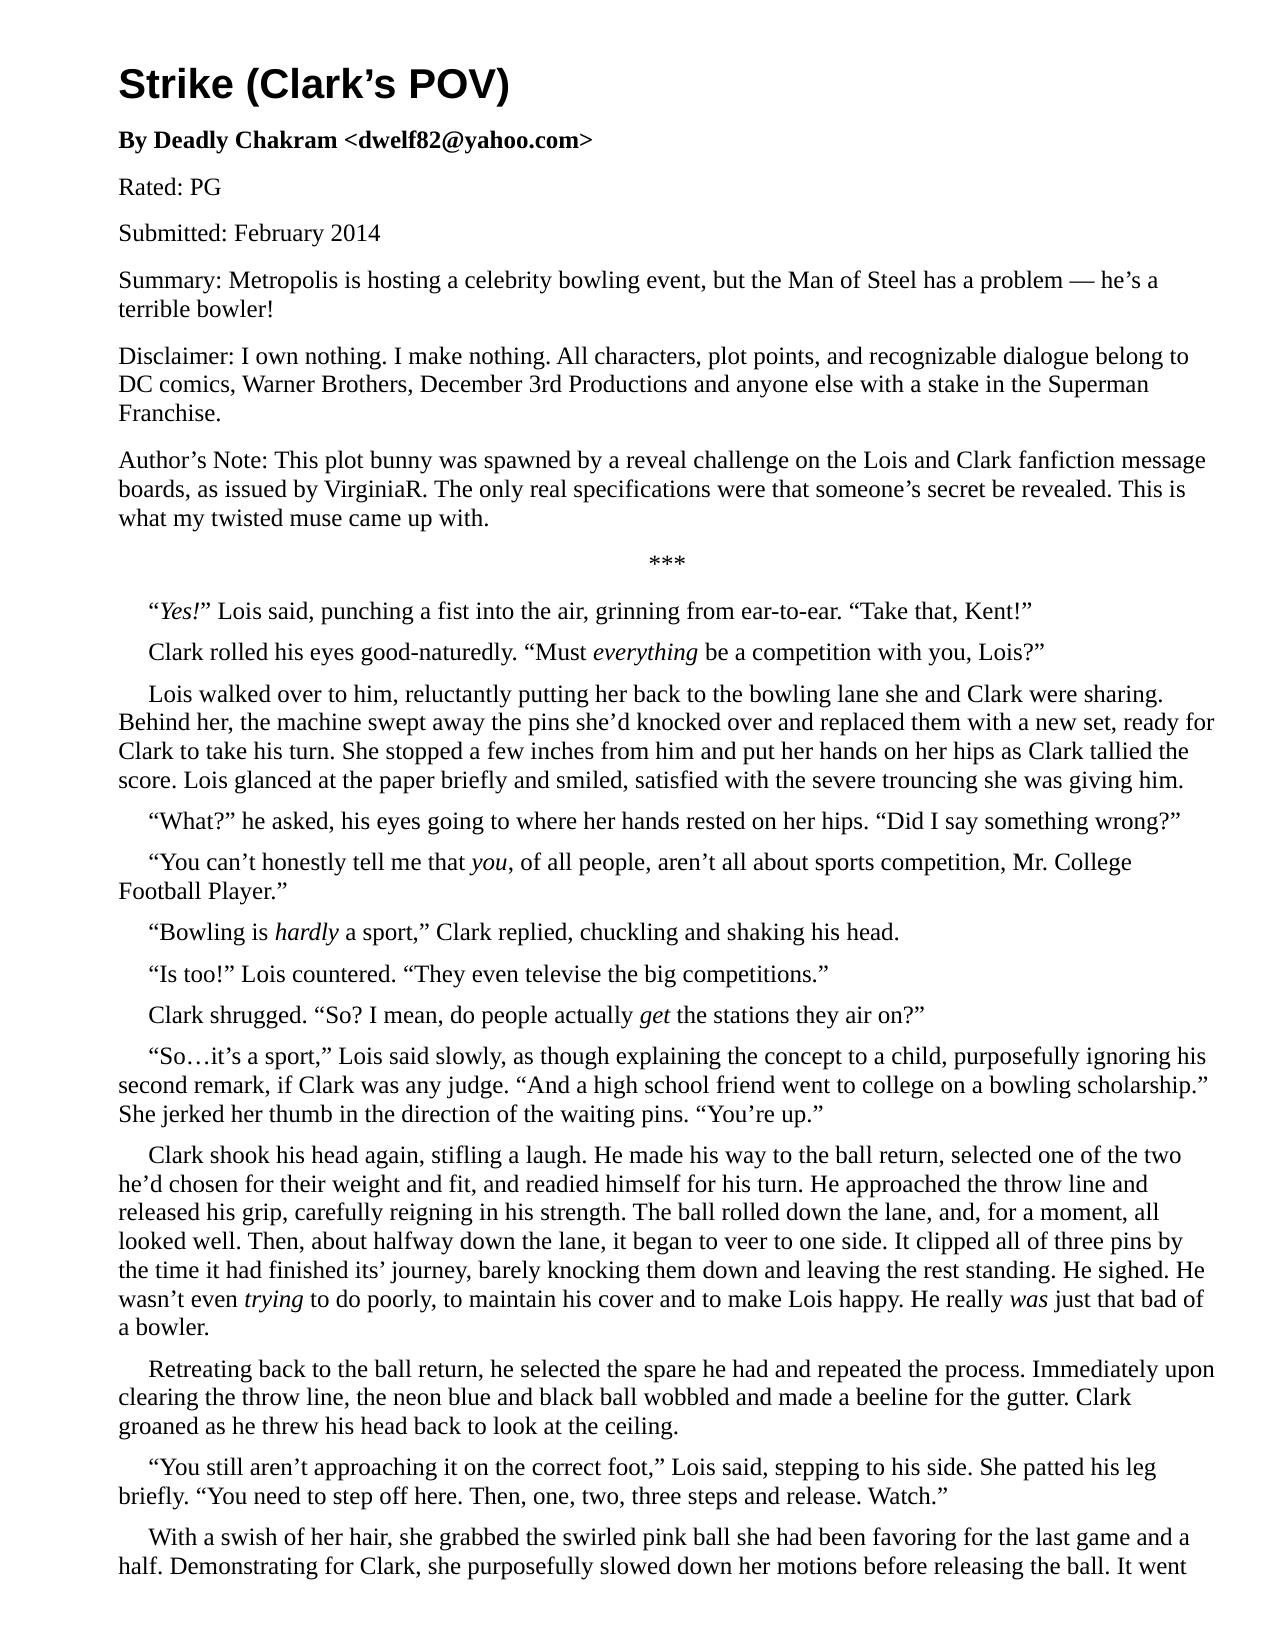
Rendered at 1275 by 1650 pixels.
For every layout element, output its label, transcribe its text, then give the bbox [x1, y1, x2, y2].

text “You still aren’t approaching it on the correct foot,” Lois said, stepping to his side. She patted his leg briefly. “You need to step off here. Then, one, two, three steps and release. Watch.” [118, 1452, 1216, 1510]
text Retreating back to the ball return, he selected the spare he had and repeated the process. Immediately upon clearing the throw line, the neon blue and black ball wobbled and made a beeline for the gutter. Clark groaned as he threw his head back to look at the ceiling. [118, 1354, 1216, 1440]
text “What?” he asked, his eyes going to where her hands rested on her hips. “Did I say something wrong?” [118, 806, 1216, 835]
text “Bowling is hardly a sport,” Clark replied, chuckling and shaking his head. [118, 917, 1216, 946]
text With a swish of her hair, she grabbed the swirled pink ball she had been favoring for the last game and a half. Demonstrating for Clark, she purposefully slowed down her motions before releasing the ball. It went [118, 1522, 1216, 1580]
text By Deadly Chakram <dwelf82@yahoo.com> [118, 125, 1216, 154]
subtitle Strike (Clark’s POV) [118, 59, 1216, 107]
text Summary: Metropolis is hosting a celebrity bowling event, but the Man of Steel has a problem — he’s a terrible bowler! [118, 265, 1216, 323]
text Clark shrugged. “So? I mean, do people actually get the stations they air on?” [118, 1000, 1216, 1029]
text “So…it’s a sport,” Lois said slowly, as though explaining the concept to a child, purposefully ignoring his second remark, if Clark was any judge. “And a high school friend went to college on a bowling scholarship.” She jerked her thumb in the direction of the waiting pins. “You’re up.” [118, 1041, 1216, 1127]
text Rated: PG [118, 172, 1216, 201]
text *** [118, 549, 1216, 578]
text Disclaimer: I own nothing. I make nothing. All characters, plot points, and recognizable dialogue belong to DC comics, Warner Brothers, December 3rd Productions and anyone else with a stake in the Superman Franchise. [118, 341, 1216, 427]
text Lois walked over to him, reluctantly putting her back to the bowling lane she and Clark were sharing. Behind her, the machine swept away the pins she’d knocked over and replaced them with a new set, ready for Clark to take his turn. She stopped a few inches from him and put her hands on her hips as Clark tallied the score. Lois glanced at the paper briefly and smiled, satisfied with the severe trouncing she was giving him. [118, 679, 1216, 794]
text “You can’t honestly tell me that you, of all people, aren’t all about sports competition, Mr. College Football Player.” [118, 847, 1216, 905]
text “Is too!” Lois countered. “They even televise the big competitions.” [118, 959, 1216, 987]
text Clark shook his head again, stifling a laugh. He made his way to the ball return, selected one of the two he’d chosen for their weight and fit, and readied himself for his turn. He approached the throw line and released his grip, carefully reigning in his strength. The ball rolled down the lane, and, for a moment, all looked well. Then, about halfway down the lane, it began to veer to one side. It clipped all of three pins by the time it had finished its’ journey, barely knocking them down and leaving the rest standing. He sighed. He wasn’t even trying to do poorly, to maintain his cover and to make Lois happy. He really was just that bad of a bowler. [118, 1140, 1216, 1341]
text Author’s Note: This plot bunny was spawned by a reveal challenge on the Lois and Clark fanfiction message boards, as issued by VirginiaR. The only real specifications were that someone’s secret be revealed. This is what my twisted muse came up with. [118, 445, 1216, 531]
text “Yes!” Lois said, punching a fist into the air, grinning from ear-to-ear. “Take that, Kent!” [118, 596, 1216, 625]
text Submitted: February 2014 [118, 218, 1216, 247]
text Clark rolled his eyes good-naturedly. “Must everything be a competition with you, Lois?” [118, 637, 1216, 666]
